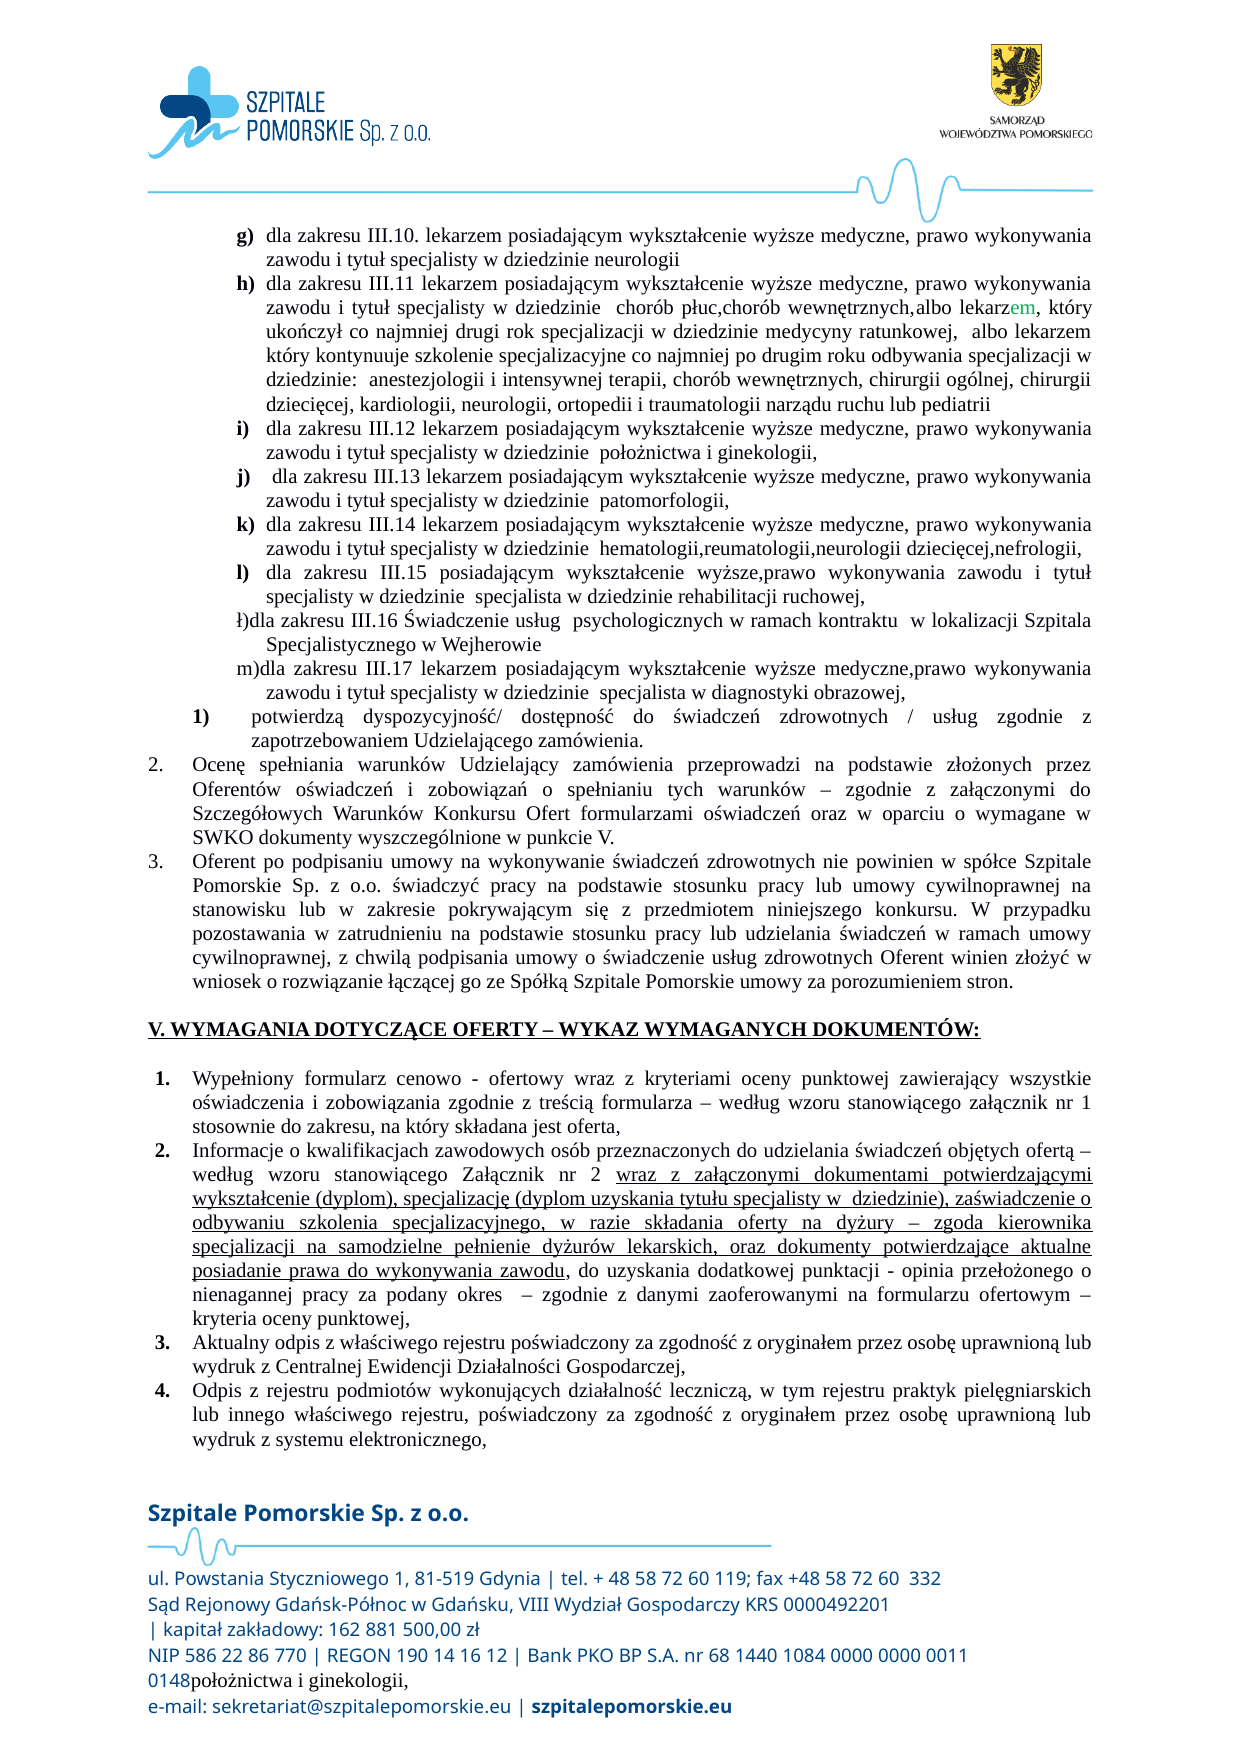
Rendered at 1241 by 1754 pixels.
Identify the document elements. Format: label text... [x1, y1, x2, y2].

list Informacje o kwalifikacjach zawodowych osób przeznaczonych do udzielania świadczeń objętych ofertą – według wzoru stanowiącego Załącznik nr 2 wraz z załączonymi dokumentami potwierdzającymi wykształcenie (dyplom), specjalizację (dyplom uzyskania tytułu specjalisty w dziedzinie), zaświadczenie o odbywaniu szkolenia specjalizacyjnego, w razie składania oferty na dyżury – zgoda kierownika specjalizacji na samodzielne pełnienie dyżurów lekarskich, oraz dokumenty potwierdzające aktualne posiadanie prawa do wykonywania zawodu, do uzyskania dodatkowej punktacji - opinia przełożonego o nienagannej pracy za podany okres – zgodnie z danymi zaoferowanymi na formularzu ofertowym – kryteria oceny punktowej, [154, 1138, 1092, 1330]
list dla zakresu III.12 lekarzem posiadającym wykształcenie wyższe medyczne, prawo wykonywania zawodu i tytuł specjalisty w dziedzinie położnictwa i ginekologii, [236, 416, 1092, 464]
text ł)dla zakresu III.16 Świadczenie usług psychologicznych w ramach kontraktu w lokalizacji Szpitala Specjalistycznego w Wejherowie [236, 608, 1092, 656]
list Odpis z rejestru podmiotów wykonujących działalność leczniczą, w tym rejestru praktyk pielęgniarskich lub innego właściwego rejestru, poświadczony za zgodność z oryginałem przez osobę uprawnioną lub wydruk z systemu elektronicznego, [154, 1378, 1092, 1451]
list dla zakresu III.13 lekarzem posiadającym wykształcenie wyższe medyczne, prawo wykonywania zawodu i tytuł specjalisty w dziedzinie patomorfologii, [236, 464, 1092, 512]
list potwierdzą dyspozycyjność/ dostępność do świadczeń zdrowotnych / usług zgodnie z zapotrzebowaniem Udzielającego zamówienia. [192, 704, 1092, 752]
text V. WYMAGANIA DOTYCZĄCE OFERTY – WYKAZ WYMAGANYCH DOKUMENTÓW: [148, 1017, 1092, 1041]
list dla zakresu III.14 lekarzem posiadającym wykształcenie wyższe medyczne, prawo wykonywania zawodu i tytuł specjalisty w dziedzinie hematologii,reumatologii,neurologii dziecięcej,nefrologii, [236, 512, 1092, 560]
text m)dla zakresu III.17 lekarzem posiadającym wykształcenie wyższe medyczne,prawo wykonywania zawodu i tytuł specjalisty w dziedzinie specjalista w diagnostyki obrazowej, [236, 656, 1092, 704]
list Ocenę spełniania warunków Udzielający zamówienia przeprowadzi na podstawie złożonych przez Oferentów oświadczeń i zobowiązań o spełnianiu tych warunków – zgodnie z załączonymi do Szczegółowych Warunków Konkursu Ofert formularzami oświadczeń oraz w oparciu o wymagane w SWKO dokumenty wyszczególnione w punkcie V. [148, 752, 1092, 849]
list Oferent po podpisaniu umowy na wykonywanie świadczeń zdrowotnych nie powinien w spółce Szpitale Pomorskie Sp. z o.o. świadczyć pracy na podstawie stosunku pracy lub umowy cywilnoprawnej na stanowisku lub w zakresie pokrywającym się z przedmiotem niniejszego konkursu. W przypadku pozostawania w zatrudnieniu na podstawie stosunku pracy lub udzielania świadczeń w ramach umowy cywilnoprawnej, z chwilą podpisania umowy o świadczenie usług zdrowotnych Oferent winien złożyć w wniosek o rozwiązanie łączącej go ze Spółką Szpitale Pomorskie umowy za porozumieniem stron. [148, 849, 1092, 993]
list dla zakresu III.15 posiadającym wykształcenie wyższe,prawo wykonywania zawodu i tytuł specjalisty w dziedzinie specjalista w dziedzinie rehabilitacji ruchowej, [236, 560, 1092, 608]
list dla zakresu III.11 lekarzem posiadającym wykształcenie wyższe medyczne, prawo wykonywania zawodu i tytuł specjalisty w dziedzinie chorób płuc,chorób wewnętrznych,albo lekarzem, który ukończył co najmniej drugi rok specjalizacji w dziedzinie medycyny ratunkowej, albo lekarzem który kontynuuje szkolenie specjalizacyjne co najmniej po drugim roku odbywania specjalizacji w dziedzinie: anestezjologii i intensywnej terapii, chorób wewnętrznych, chirurgii ogólnej, chirurgii dziecięcej, kardiologii, neurologii, ortopedii i traumatologii narządu ruchu lub pediatrii [236, 271, 1092, 416]
list Aktualny odpis z właściwego rejestru poświadczony za zgodność z oryginałem przez osobę uprawnioną lub wydruk z Centralnej Ewidencji Działalności Gospodarczej, [154, 1330, 1092, 1378]
list dla zakresu III.10. lekarzem posiadającym wykształcenie wyższe medyczne, prawo wykonywania zawodu i tytuł specjalisty w dziedzinie neurologii [236, 223, 1092, 271]
list Wypełniony formularz cenowo - ofertowy wraz z kryteriami oceny punktowej zawierający wszystkie oświadczenia i zobowiązania zgodnie z treścią formularza – według wzoru stanowiącego załącznik nr 1 stosownie do zakresu, na który składana jest oferta, [154, 1066, 1092, 1138]
